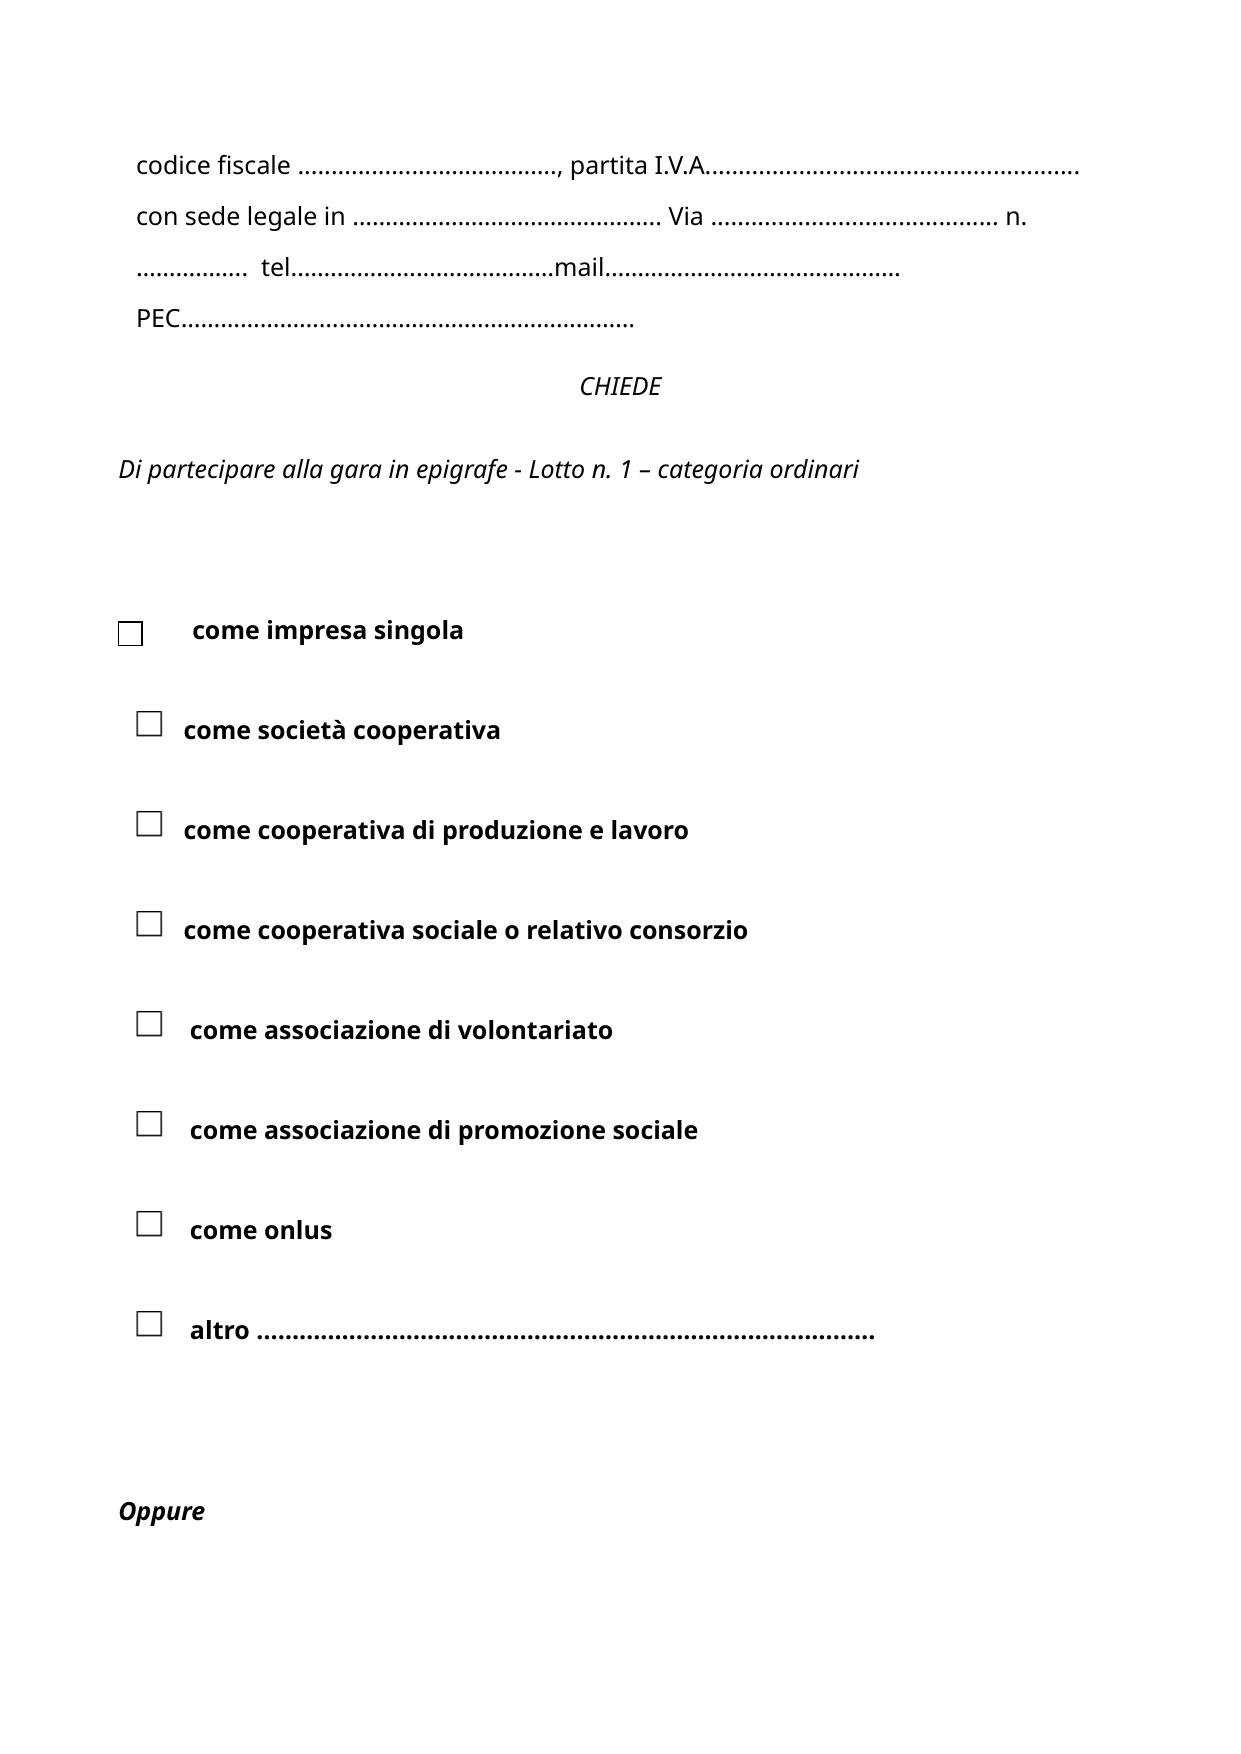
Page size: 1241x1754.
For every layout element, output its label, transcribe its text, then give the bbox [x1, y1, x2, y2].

text codice fiscale ....................………………., partita I.V.A........................................................ con sede legale in ……………………………………….. Via ........................................... n. …………….. tel.…………………………………mail……………………………………… PEC…………………………………………………………… [136, 148, 1122, 335]
text come onlus [136, 1213, 1122, 1246]
text come associazione di volontariato [136, 1013, 1122, 1046]
picture [135, 1311, 164, 1340]
picture [135, 911, 164, 940]
picture [135, 811, 164, 840]
text come impresa singola [136, 613, 1122, 646]
text Di partecipare alla gara in epigrafe - Lotto n. 1 – categoria ordinari [118, 452, 1122, 486]
subtitle CHIEDE [118, 368, 1122, 402]
text come società cooperativa [136, 713, 1122, 746]
text come cooperativa di produzione e lavoro [136, 813, 1122, 846]
picture [135, 711, 164, 740]
picture [135, 1211, 164, 1240]
text Oppure [118, 1494, 1122, 1528]
text come cooperativa sociale o relativo consorzio [136, 913, 1122, 946]
picture [135, 1011, 164, 1040]
picture [135, 1111, 164, 1140]
text come associazione di promozione sociale [136, 1113, 1122, 1146]
text altro …………………………………………………………………………… [136, 1313, 1122, 1346]
